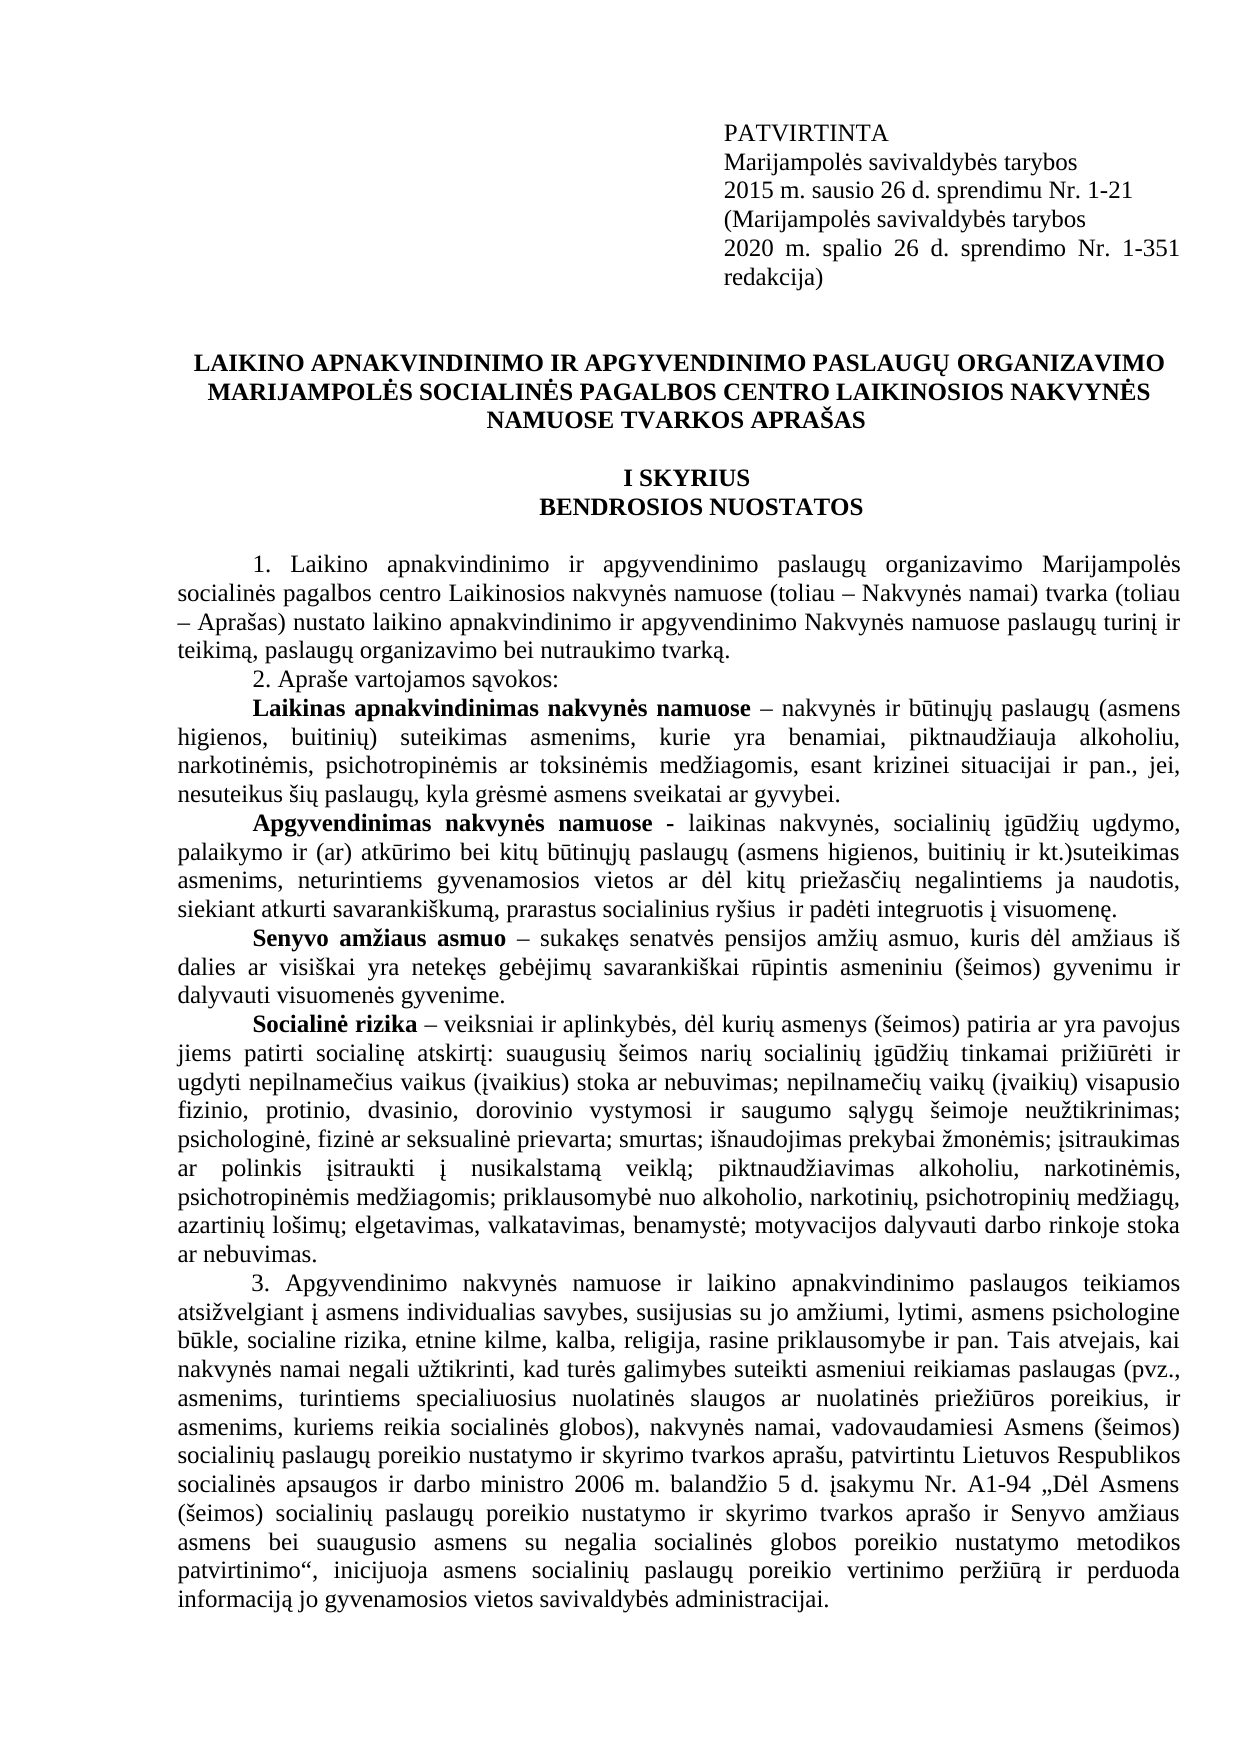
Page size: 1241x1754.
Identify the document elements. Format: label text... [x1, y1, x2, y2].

text Senyvo amžiaus asmuo – sukakęs senatvės pensijos amžių asmuo, kuris dėl amžiaus iš dalies ar visiškai yra netekęs gebėjimų savarankiškai rūpintis asmeniniu (šeimos) gyvenimu ir dalyvauti visuomenės gyvenime. [177, 923, 1181, 1009]
text I SKYRIUS [192, 463, 1181, 492]
text 2020 m. spalio 26 d. sprendimo Nr. 1-351 redakcija) [723, 233, 1181, 291]
text (Marijampolės savivaldybės tarybos [723, 204, 1181, 233]
text 2015 m. sausio 26 d. sprendimu Nr. 1-21 [717, 176, 1181, 204]
text PATVIRTINTA [717, 118, 1181, 147]
text Apgyvendinimas nakvynės namuose - laikinas nakvynės, socialinių įgūdžių ugdymo, palaikymo ir (ar) atkūrimo bei kitų būtinųjų paslaugų (asmens higienos, buitinių ir kt.)suteikimas asmenims, neturintiems gyvenamosios vietos ar dėl kitų priežasčių negalintiems ja naudotis, siekiant atkurti savarankiškumą, prarastus socialinius ryšius ir padėti integruotis į visuomenę. [177, 808, 1181, 923]
text BENDROSIOS NUOSTATOS [222, 492, 1181, 521]
text Socialinė rizika – veiksniai ir aplinkybės, dėl kurių asmenys (šeimos) patiria ar yra pavojus jiems patirti socialinę atskirtį: suaugusių šeimos narių socialinių įgūdžių tinkamai prižiūrėti ir ugdyti nepilnamečius vaikus (įvaikius) stoka ar nebuvimas; nepilnamečių vaikų (įvaikių) visapusio fizinio, protinio, dvasinio, dorovinio vystymosi ir saugumo sąlygų šeimoje neužtikrinimas; psichologinė, fizinė ar seksualinė prievarta; smurtas; išnaudojimas prekybai žmonėmis; įsitraukimas ar polinkis įsitraukti į nusikalstamą veiklą; piktnaudžiavimas alkoholiu, narkotinėmis, psichotropinėmis medžiagomis; priklausomybė nuo alkoholio, narkotinių, psichotropinių medžiagų, azartinių lošimų; elgetavimas, valkatavimas, benamystė; motyvacijos dalyvauti darbo rinkoje stoka ar nebuvimas. [177, 1009, 1181, 1268]
text 1. Laikino apnakvindinimo ir apgyvendinimo paslaugų organizavimo Marijampolės socialinės pagalbos centro Laikinosios nakvynės namuose (toliau – Nakvynės namai) tvarka (toliau – Aprašas) nustato laikino apnakvindinimo ir apgyvendinimo Nakvynės namuose paslaugų turinį ir teikimą, paslaugų organizavimo bei nutraukimo tvarką. [177, 549, 1181, 664]
text Laikinas apnakvindinimas nakvynės namuose – nakvynės ir būtinųjų paslaugų (asmens higienos, buitinių) suteikimas asmenims, kurie yra benamiai, piktnaudžiauja alkoholiu, narkotinėmis, psichotropinėmis ar toksinėmis medžiagomis, esant krizinei situacijai ir pan., jei, nesuteikus šių paslaugų, kyla grėsmė asmens sveikatai ar gyvybei. [177, 693, 1181, 808]
text 3. Apgyvendinimo nakvynės namuose ir laikino apnakvindinimo paslaugos teikiamos atsižvelgiant į asmens individualias savybes, susijusias su jo amžiumi, lytimi, asmens psichologine būkle, socialine rizika, etnine kilme, kalba, religija, rasine priklausomybe ir pan. Tais atvejais, kai nakvynės namai negali užtikrinti, kad turės galimybes suteikti asmeniui reikiamas paslaugas (pvz., asmenims, turintiems specialiuosius nuolatinės slaugos ar nuolatinės priežiūros poreikius, ir asmenims, kuriems reikia socialinės globos), nakvynės namai, vadovaudamiesi Asmens (šeimos) socialinių paslaugų poreikio nustatymo ir skyrimo tvarkos aprašu, patvirtintu Lietuvos Respublikos socialinės apsaugos ir darbo ministro 2006 m. balandžio 5 d. įsakymu Nr. A1-94 „Dėl Asmens (šeimos) socialinių paslaugų poreikio nustatymo ir skyrimo tvarkos aprašo ir Senyvo amžiaus asmens bei suaugusio asmens su negalia socialinės globos poreikio nustatymo metodikos patvirtinimo“, inicijuoja asmens socialinių paslaugų poreikio vertinimo peržiūrą ir perduoda informaciją jo gyvenamosios vietos savivaldybės administracijai. [177, 1268, 1181, 1613]
text LAIKINO APNAKVINDINIMO IR APGYVENDINIMO PASLAUGŲ ORGANIZAVIMO MARIJAMPOLĖS SOCIALINĖS PAGALBOS CENTRO LAIKINOSIOS NAKVYNĖS NAMUOSE TVARKOS APRAŠAS [177, 348, 1181, 434]
text Marijampolės savivaldybės tarybos [717, 147, 1181, 176]
text 2. Apraše vartojamos sąvokos: [177, 664, 1181, 693]
